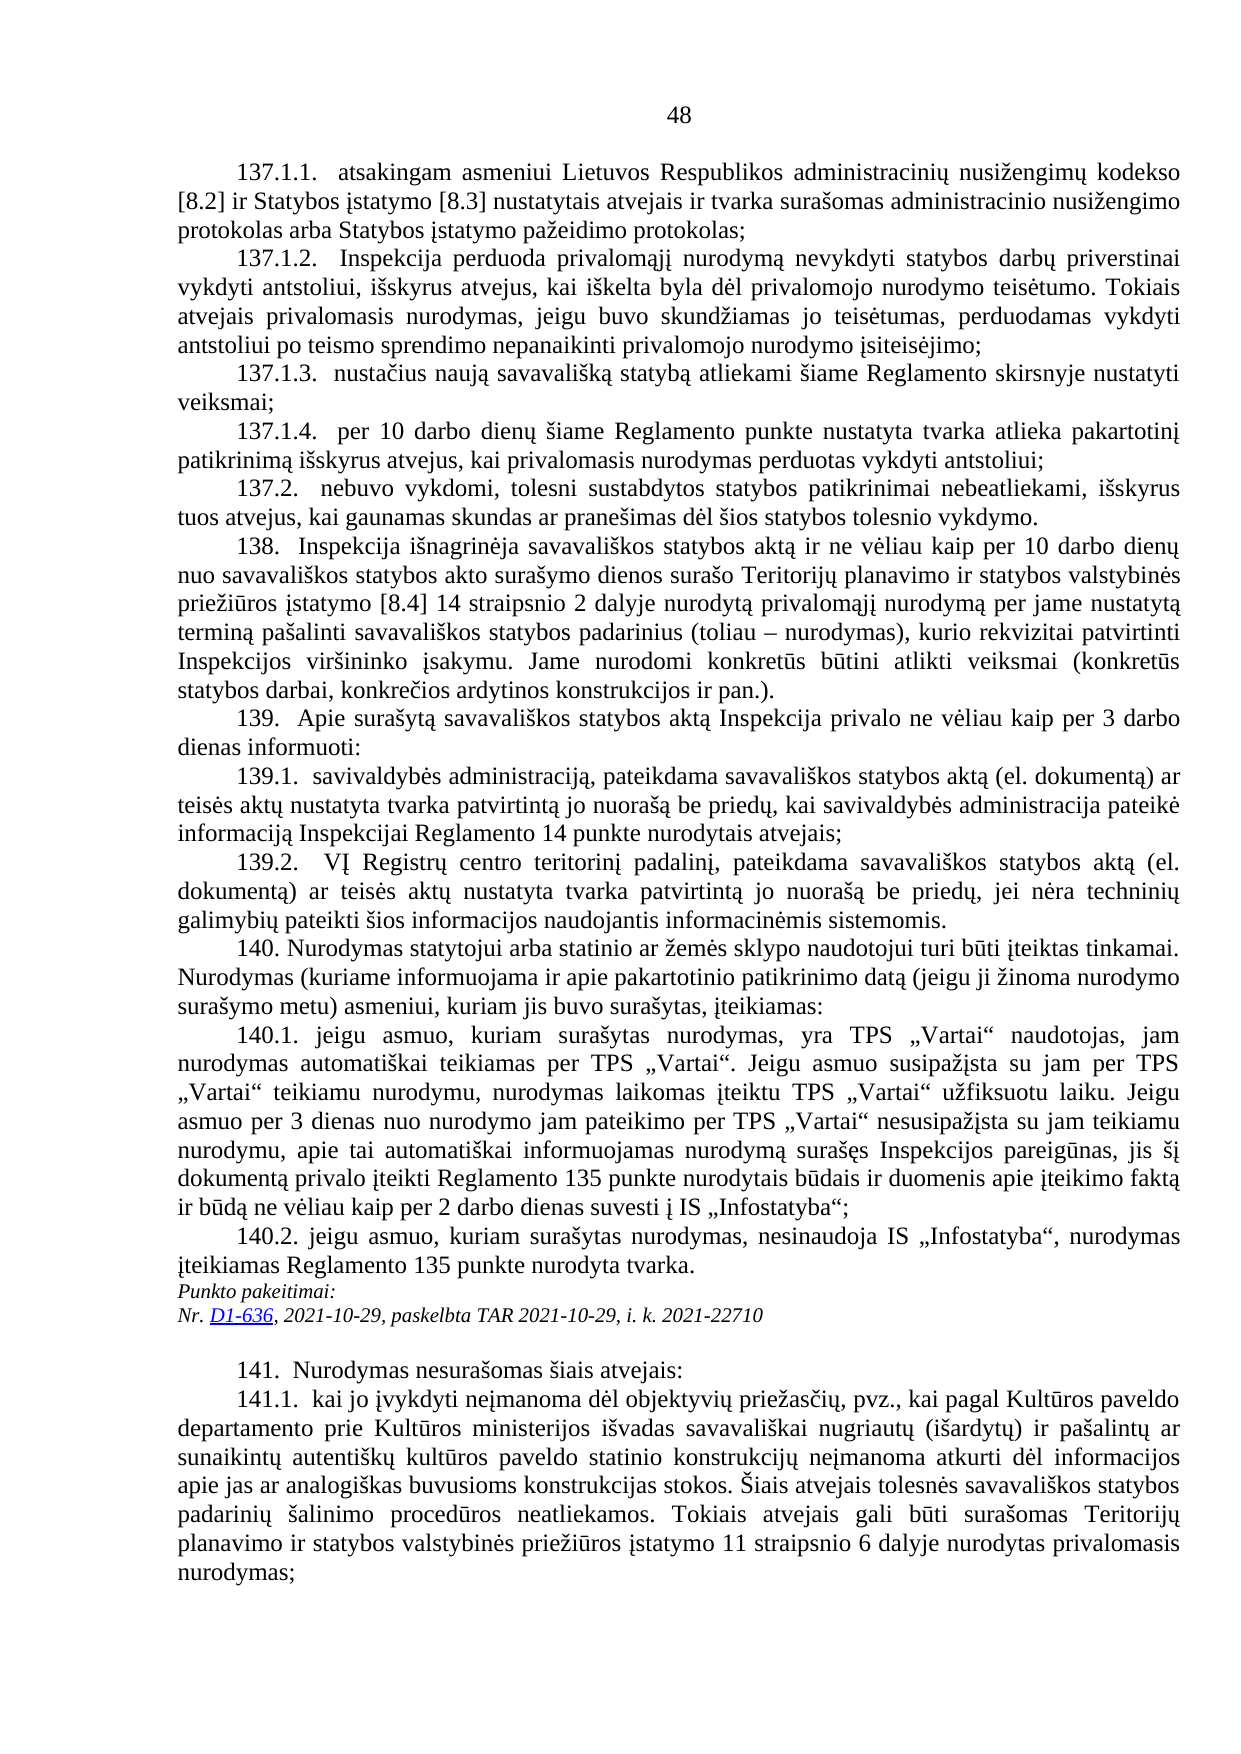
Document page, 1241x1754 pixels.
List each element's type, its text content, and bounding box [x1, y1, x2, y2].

text Punkto pakeitimai: [177, 1278, 1181, 1303]
text 139. Apie surašytą savavališkos statybos aktą Inspekcija privalo ne vėliau kaip per 3 darbo dienas informuoti: [177, 703, 1181, 761]
text Nr. D1-636, 2021-10-29, paskelbta TAR 2021-10-29, i. k. 2021-22710 [177, 1303, 1181, 1327]
text 137.2. nebuvo vykdomi, tolesni sustabdytos statybos patikrinimai nebeatliekami, išskyrus tuos atvejus, kai gaunamas skundas ar pranešimas dėl šios statybos tolesnio vykdymo. [177, 473, 1181, 531]
text 140.2. jeigu asmuo, kuriam surašytas nurodymas, nesinaudoja IS „Infostatyba“, nurodymas įteikiamas Reglamento 135 punkte nurodyta tvarka. [177, 1221, 1181, 1278]
text 140.1. jeigu asmuo, kuriam surašytas nurodymas, yra TPS „Vartai“ naudotojas, jam nurodymas automatiškai teikiamas per TPS „Vartai“. Jeigu asmuo susipažįsta su jam per TPS „Vartai“ teikiamu nurodymu, nurodymas laikomas įteiktu TPS „Vartai“ užfiksuotu laiku. Jeigu asmuo per 3 dienas nuo nurodymo jam pateikimo per TPS „Vartai“ nesusipažįsta su jam teikiamu nurodymu, apie tai automatiškai informuojamas nurodymą surašęs Inspekcijos pareigūnas, jis šį dokumentą privalo įteikti Reglamento 135 punkte nurodytais būdais ir duomenis apie įteikimo faktą ir būdą ne vėliau kaip per 2 darbo dienas suvesti į IS „Infostatyba“; [177, 1020, 1181, 1221]
text 139.1. savivaldybės administraciją, pateikdama savavališkos statybos aktą (el. dokumentą) ar teisės aktų nustatyta tvarka patvirtintą jo nuorašą be priedų, kai savivaldybės administracija pateikė informaciją Inspekcijai Reglamento 14 punkte nurodytais atvejais; [177, 761, 1181, 847]
text 137.1.4. per 10 darbo dienų šiame Reglamento punkte nustatyta tvarka atlieka pakartotinį patikrinimą išskyrus atvejus, kai privalomasis nurodymas perduotas vykdyti antstoliui; [177, 416, 1181, 473]
text 137.1.1. atsakingam asmeniui Lietuvos Respublikos administracinių nusižengimų kodekso [8.2] ir Statybos įstatymo [8.3] nustatytais atvejais ir tvarka surašomas administracinio nusižengimo protokolas arba Statybos įstatymo pažeidimo protokolas; [177, 157, 1181, 243]
text 139.2. VĮ Registrų centro teritorinį padalinį, pateikdama savavališkos statybos aktą (el. dokumentą) ar teisės aktų nustatyta tvarka patvirtintą jo nuorašą be priedų, jei nėra techninių galimybių pateikti šios informacijos naudojantis informacinėmis sistemomis. [177, 847, 1181, 933]
text 141. Nurodymas nesurašomas šiais atvejais: [177, 1355, 1181, 1384]
text 141.1. kai jo įvykdyti neįmanoma dėl objektyvių priežasčių, pvz., kai pagal Kultūros paveldo departamento prie Kultūros ministerijos išvadas savavališkai nugriautų (išardytų) ir pašalintų ar sunaikintų autentiškų kultūros paveldo statinio konstrukcijų neįmanoma atkurti dėl informacijos apie jas ar analogiškas buvusioms konstrukcijas stokos. Šiais atvejais tolesnės savavališkos statybos padarinių šalinimo procedūros neatliekamos. Tokiais atvejais gali būti surašomas Teritorijų planavimo ir statybos valstybinės priežiūros įstatymo 11 straipsnio 6 dalyje nurodytas privalomasis nurodymas; [177, 1384, 1181, 1585]
text 138. Inspekcija išnagrinėja savavališkos statybos aktą ir ne vėliau kaip per 10 darbo dienų nuo savavališkos statybos akto surašymo dienos surašo Teritorijų planavimo ir statybos valstybinės priežiūros įstatymo [8.4] 14 straipsnio 2 dalyje nurodytą privalomąjį nurodymą per jame nustatytą terminą pašalinti savavališkos statybos padarinius (toliau – nurodymas), kurio rekvizitai patvirtinti Inspekcijos viršininko įsakymu. Jame nurodomi konkretūs būtini atlikti veiksmai (konkretūs statybos darbai, konkrečios ardytinos konstrukcijos ir pan.). [177, 531, 1181, 703]
text 137.1.2. Inspekcija perduoda privalomąjį nurodymą nevykdyti statybos darbų priverstinai vykdyti antstoliui, išskyrus atvejus, kai iškelta byla dėl privalomojo nurodymo teisėtumo. Tokiais atvejais privalomasis nurodymas, jeigu buvo skundžiamas jo teisėtumas, perduodamas vykdyti antstoliui po teismo sprendimo nepanaikinti privalomojo nurodymo įsiteisėjimo; [177, 243, 1181, 358]
text 137.1.3. nustačius naują savavališką statybą atliekami šiame Reglamento skirsnyje nustatyti veiksmai; [177, 358, 1181, 416]
text 140. Nurodymas statytojui arba statinio ar žemės sklypo naudotojui turi būti įteiktas tinkamai. Nurodymas (kuriame informuojama ir apie pakartotinio patikrinimo datą (jeigu ji žinoma nurodymo surašymo metu) asmeniui, kuriam jis buvo surašytas, įteikiamas: [177, 933, 1181, 1020]
